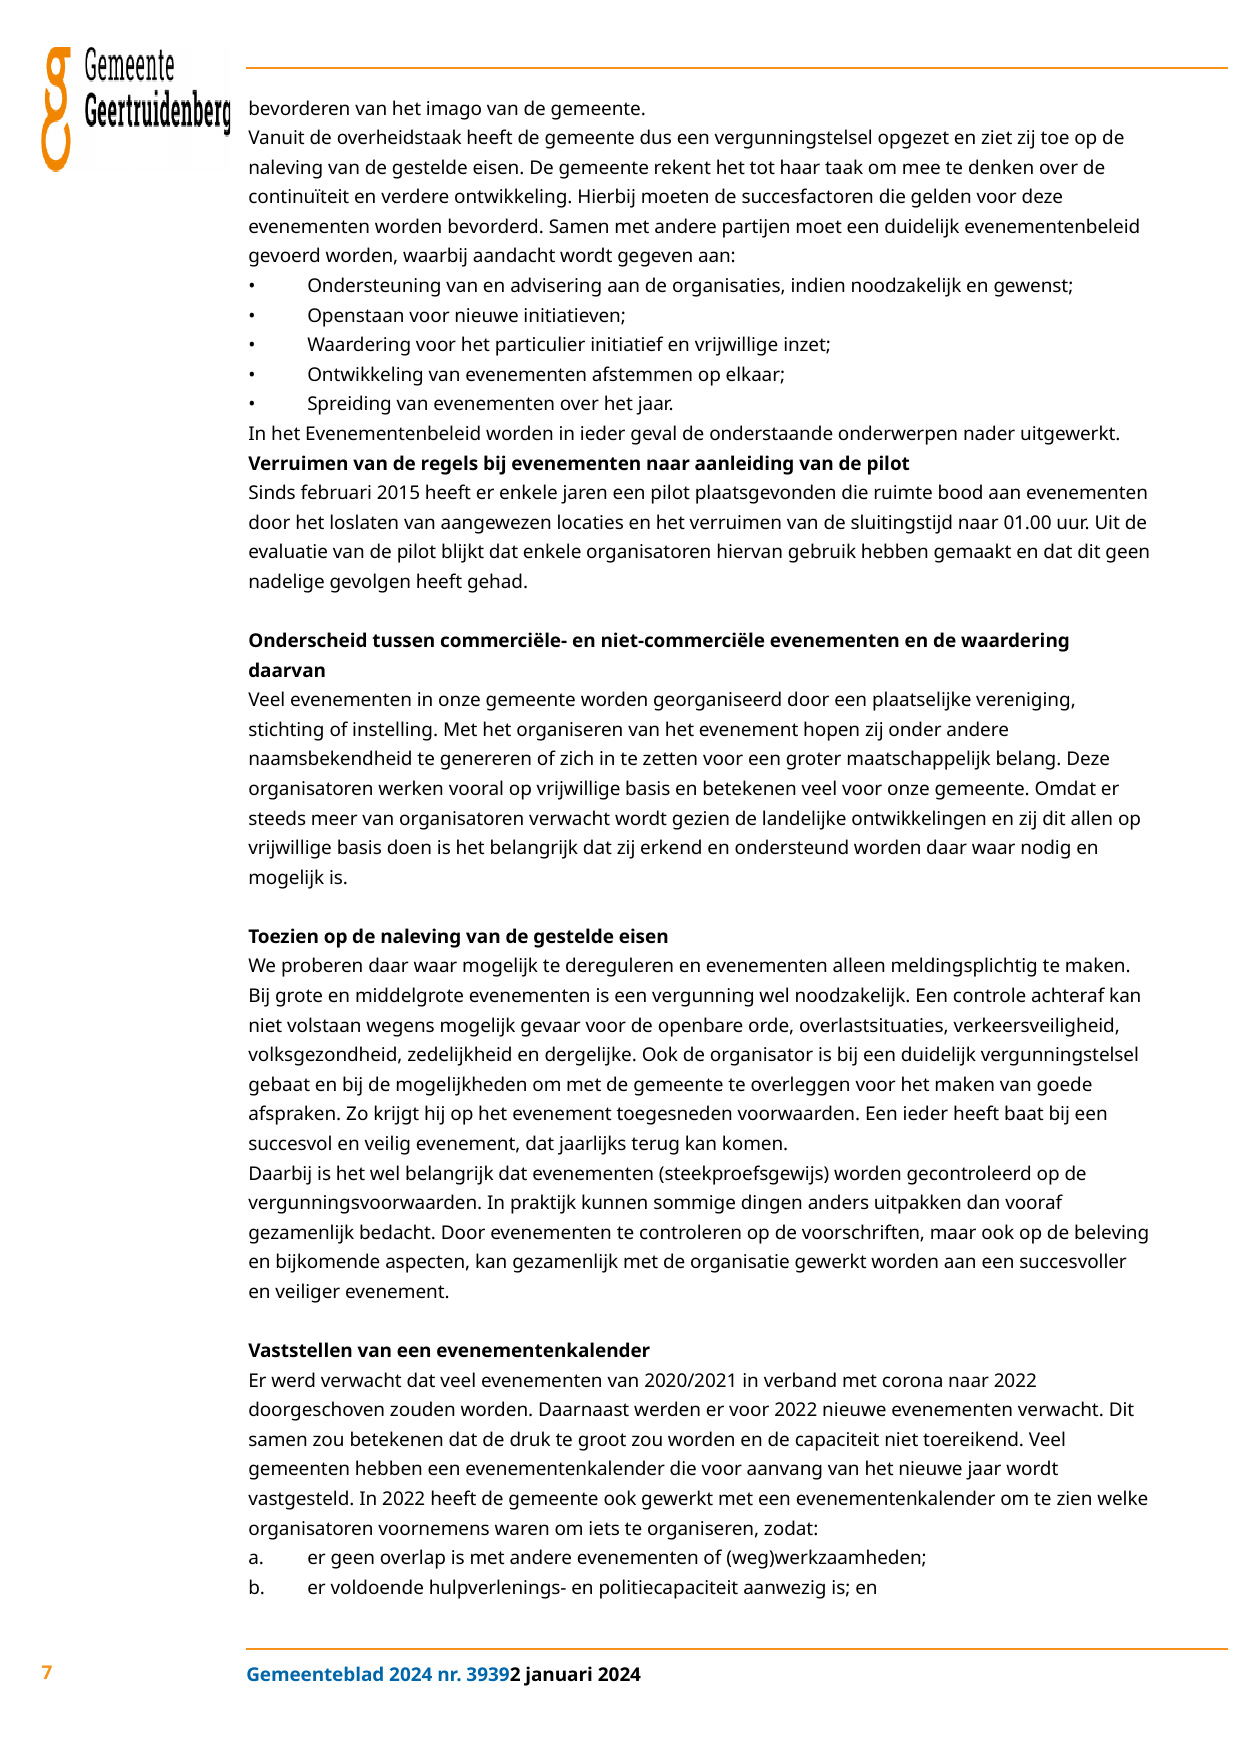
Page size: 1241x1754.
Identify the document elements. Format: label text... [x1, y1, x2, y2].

text Onderscheid tussen commerciële- en niet-commerciële evenementen en de waardering daarvan [248, 627, 1152, 683]
text Vanuit de overheidstaak heeft de gemeente dus een vergunningstelsel opgezet en ziet zij toe op de naleving van de gestelde eisen. De gemeente rekent het tot haar taak om mee te denken over de continuïteit en verdere ontwikkeling. Hierbij moeten de succesfactoren die gelden voor deze evenementen worden bevorderd. Samen met andere partijen moet een duidelijk evenementenbeleid gevoerd worden, waarbij aandacht wordt gegeven aan: [248, 124, 1152, 268]
list er voldoende hulpverlenings- en politiecapaciteit aanwezig is; en [248, 1574, 1152, 1600]
text In het Evenementenbeleid worden in ieder geval de onderstaande onderwerpen nader uitgewerkt. [248, 420, 1152, 446]
picture [41, 47, 231, 172]
text bevorderen van het imago van de gemeente. [248, 95, 1152, 121]
text Sinds februari 2015 heeft er enkele jaren een pilot plaatsgevonden die ruimte bood aan evenementen door het loslaten van aangewezen locaties en het verruimen van de sluitingstijd naar 01.00 uur. Uit de evaluatie van de pilot blijkt dat enkele organisatoren hiervan gebruik hebben gemaakt en dat dit geen nadelige gevolgen heeft gehad. [248, 479, 1152, 594]
text Daarbij is het wel belangrijk dat evenementen (steekproefsgewijs) worden gecontroleerd op de vergunningsvoorwaarden. In praktijk kunnen sommige dingen anders uitpakken dan vooraf gezamenlijk bedacht. Door evenementen te controleren op de voorschriften, maar ook op de beleving en bijkomende aspecten, kan gezamenlijk met de organisatie gewerkt worden aan een succesvoller en veiliger evenement. [248, 1160, 1152, 1304]
list Ontwikkeling van evenementen afstemmen op elkaar; [248, 361, 1152, 387]
list Spreiding van evenementen over het jaar. [248, 391, 1152, 416]
text We proberen daar waar mogelijk te dereguleren en evenementen alleen meldingsplichtig te maken. Bij grote en middelgrote evenementen is een vergunning wel noodzakelijk. Een controle achteraf kan niet volstaan wegens mogelijk gevaar voor de openbare orde, overlastsituaties, verkeersveiligheid, volksgezondheid, zedelijkheid en dergelijke. Ook de organisator is bij een duidelijk vergunningstelsel gebaat en bij de mogelijkheden om met de gemeente te overleggen voor het maken van goede afspraken. Zo krijgt hij op het evenement toegesneden voorwaarden. Een ieder heeft baat bij een succesvol en veilig evenement, dat jaarlijks terug kan komen. [248, 953, 1152, 1156]
list Waardering voor het particulier initiatief en vrijwillige inzet; [248, 331, 1152, 357]
text Veel evenementen in onze gemeente worden georganiseerd door een plaatselijke vereniging, stichting of instelling. Met het organiseren van het evenement hopen zij onder andere naamsbekendheid te genereren of zich in te zetten voor een groter maatschappelijk belang. Deze organisatoren werken vooral op vrijwillige basis en betekenen veel voor onze gemeente. Omdat er steeds meer van organisatoren verwacht wordt gezien de landelijke ontwikkelingen en zij dit allen op vrijwillige basis doen is het belangrijk dat zij erkend en ondersteund worden daar waar nodig en mogelijk is. [248, 686, 1152, 890]
text Toezien op de naleving van de gestelde eisen [248, 923, 1152, 949]
list er geen overlap is met andere evenementen of (weg)werkzaamheden; [248, 1544, 1152, 1570]
list Openstaan voor nieuwe initiatieven; [248, 302, 1152, 328]
list Ondersteuning van en advisering aan de organisaties, indien noodzakelijk en gewenst; [248, 272, 1152, 298]
text Er werd verwacht dat veel evenementen van 2020/2021 in verband met corona naar 2022 doorgeschoven zouden worden. Daarnaast werden er voor 2022 nieuwe evenementen verwacht. Dit samen zou betekenen dat de druk te groot zou worden en de capaciteit niet toereikend. Veel gemeenten hebben een evenementenkalender die voor aanvang van het nieuwe jaar wordt vastgesteld. In 2022 heeft de gemeente ook gewerkt met een evenementenkalender om te zien welke organisatoren voornemens waren om iets te organiseren, zodat: [248, 1367, 1152, 1541]
text Verruimen van de regels bij evenementen naar aanleiding van de pilot [248, 450, 1152, 476]
text Vaststellen van een evenementenkalender [248, 1337, 1152, 1363]
